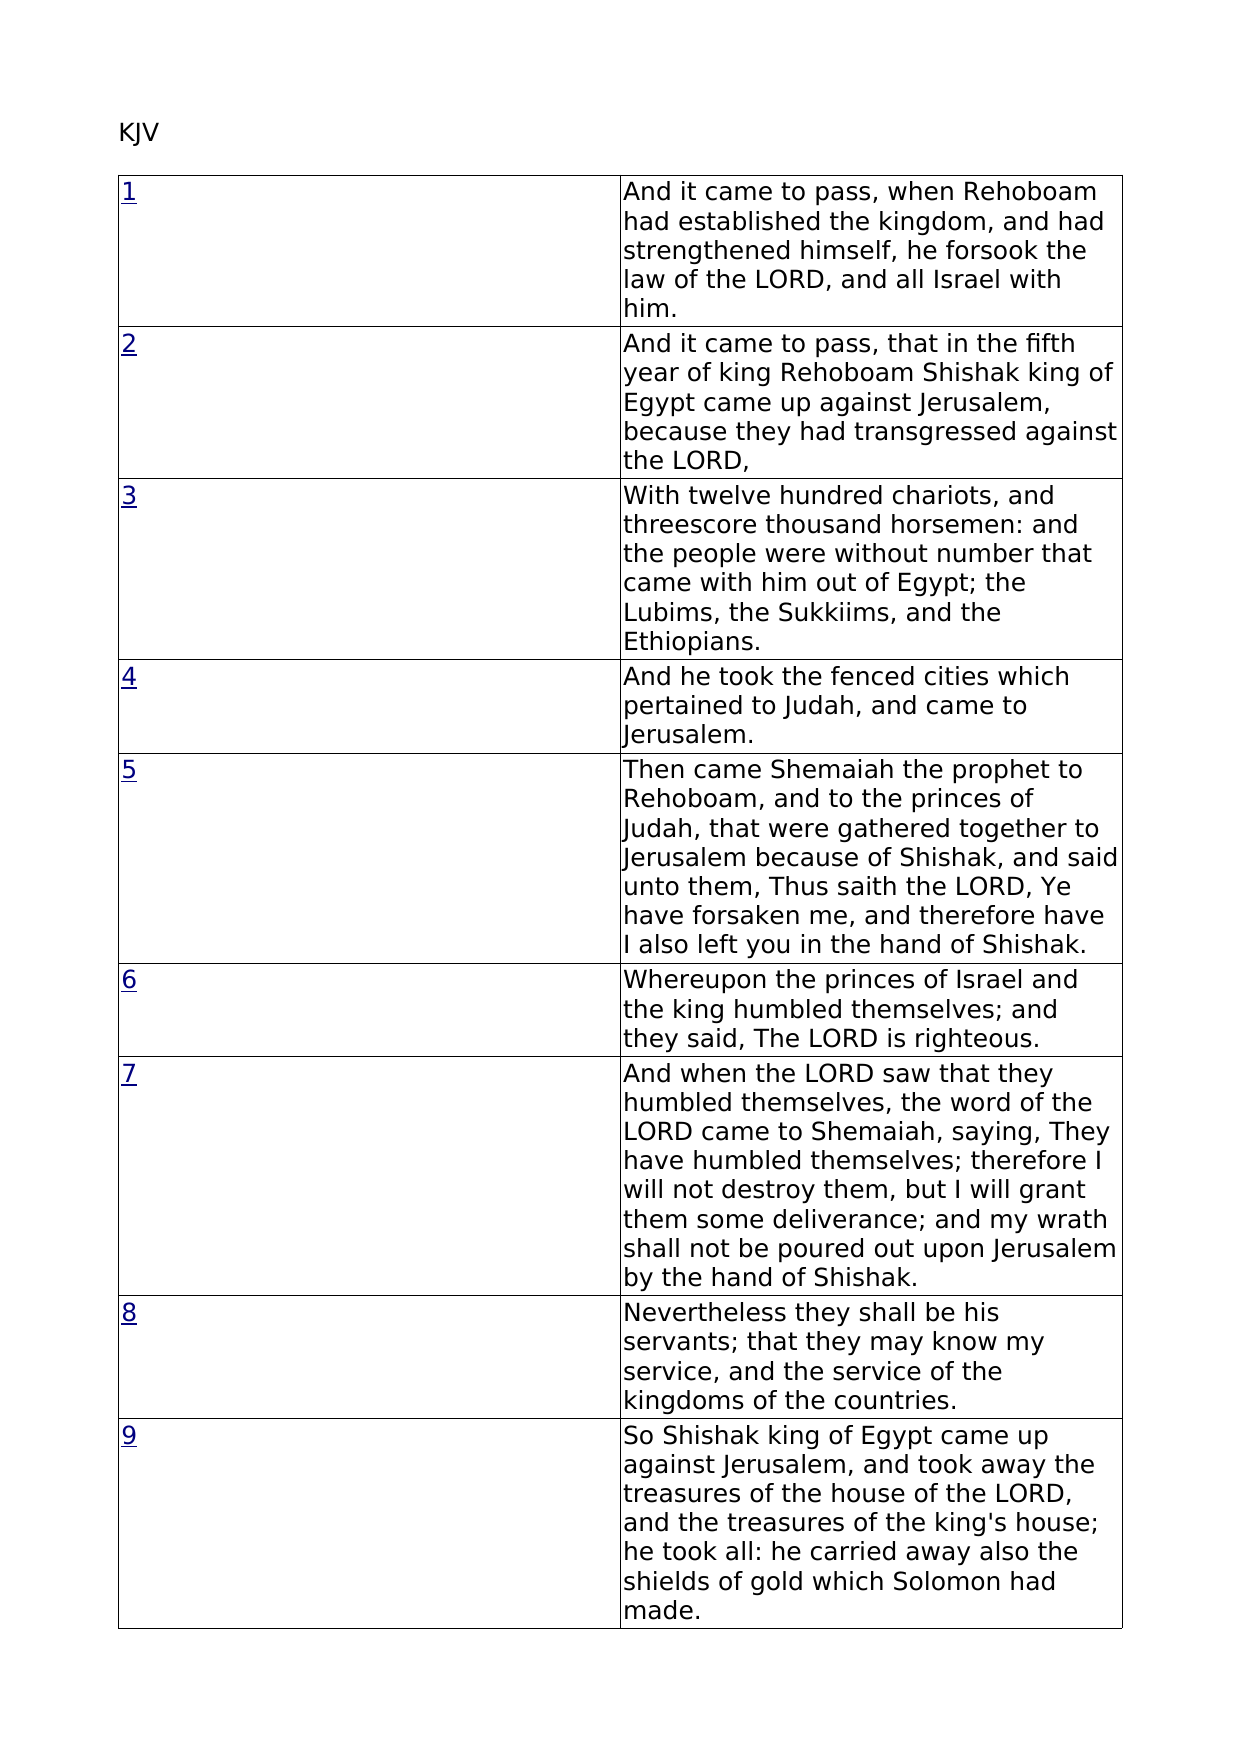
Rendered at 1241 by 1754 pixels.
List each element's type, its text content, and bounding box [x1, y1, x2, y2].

table_cell 6 [119, 964, 620, 1056]
text KJV [118, 118, 1122, 147]
table_cell 5 [119, 754, 620, 963]
table_cell 9 [119, 1419, 620, 1628]
table_cell Then came Shemaiah the prophet to Rehoboam, and to the princes of Judah, that were gathered together to Jerusalem because of Shishak, and said unto them, Thus saith the LORD, Ye have forsaken me, and therefore have I also left you in the hand of Shishak. [621, 754, 1122, 963]
table_cell With twelve hundred chariots, and threescore thousand horsemen: and the people were without number that came with him out of Egypt; the Lubims, the Sukkiims, and the Ethiopians. [621, 479, 1122, 659]
table_cell 2 [119, 327, 620, 478]
table_header And it came to pass, when Rehoboam had established the kingdom, and had strengthened himself, he forsook the law of the LORD, and all Israel with him. [621, 176, 1122, 326]
table_header 1 [119, 176, 620, 326]
table_cell And he took the fenced cities which pertained to Judah, and came to Jerusalem. [621, 660, 1122, 752]
table_cell And it came to pass, that in the fifth year of king Rehoboam Shishak king of Egypt came up against Jerusalem, because they had transgressed against the LORD, [621, 327, 1122, 478]
table_cell So Shishak king of Egypt came up against Jerusalem, and took away the treasures of the house of the LORD, and the treasures of the king's house; he took all: he carried away also the shields of gold which Solomon had made. [621, 1419, 1122, 1628]
table_cell 3 [119, 479, 620, 659]
table_cell Whereupon the princes of Israel and the king humbled themselves; and they said, The LORD is righteous. [621, 964, 1122, 1056]
table_cell 8 [119, 1296, 620, 1418]
table_cell 4 [119, 660, 620, 752]
table_cell Nevertheless they shall be his servants; that they may know my service, and the service of the kingdoms of the countries. [621, 1296, 1122, 1418]
table_cell And when the LORD saw that they humbled themselves, the word of the LORD came to Shemaiah, saying, They have humbled themselves; therefore I will not destroy them, but I will grant them some deliverance; and my wrath shall not be poured out upon Jerusalem by the hand of Shishak. [621, 1057, 1122, 1295]
table_cell 7 [119, 1057, 620, 1295]
